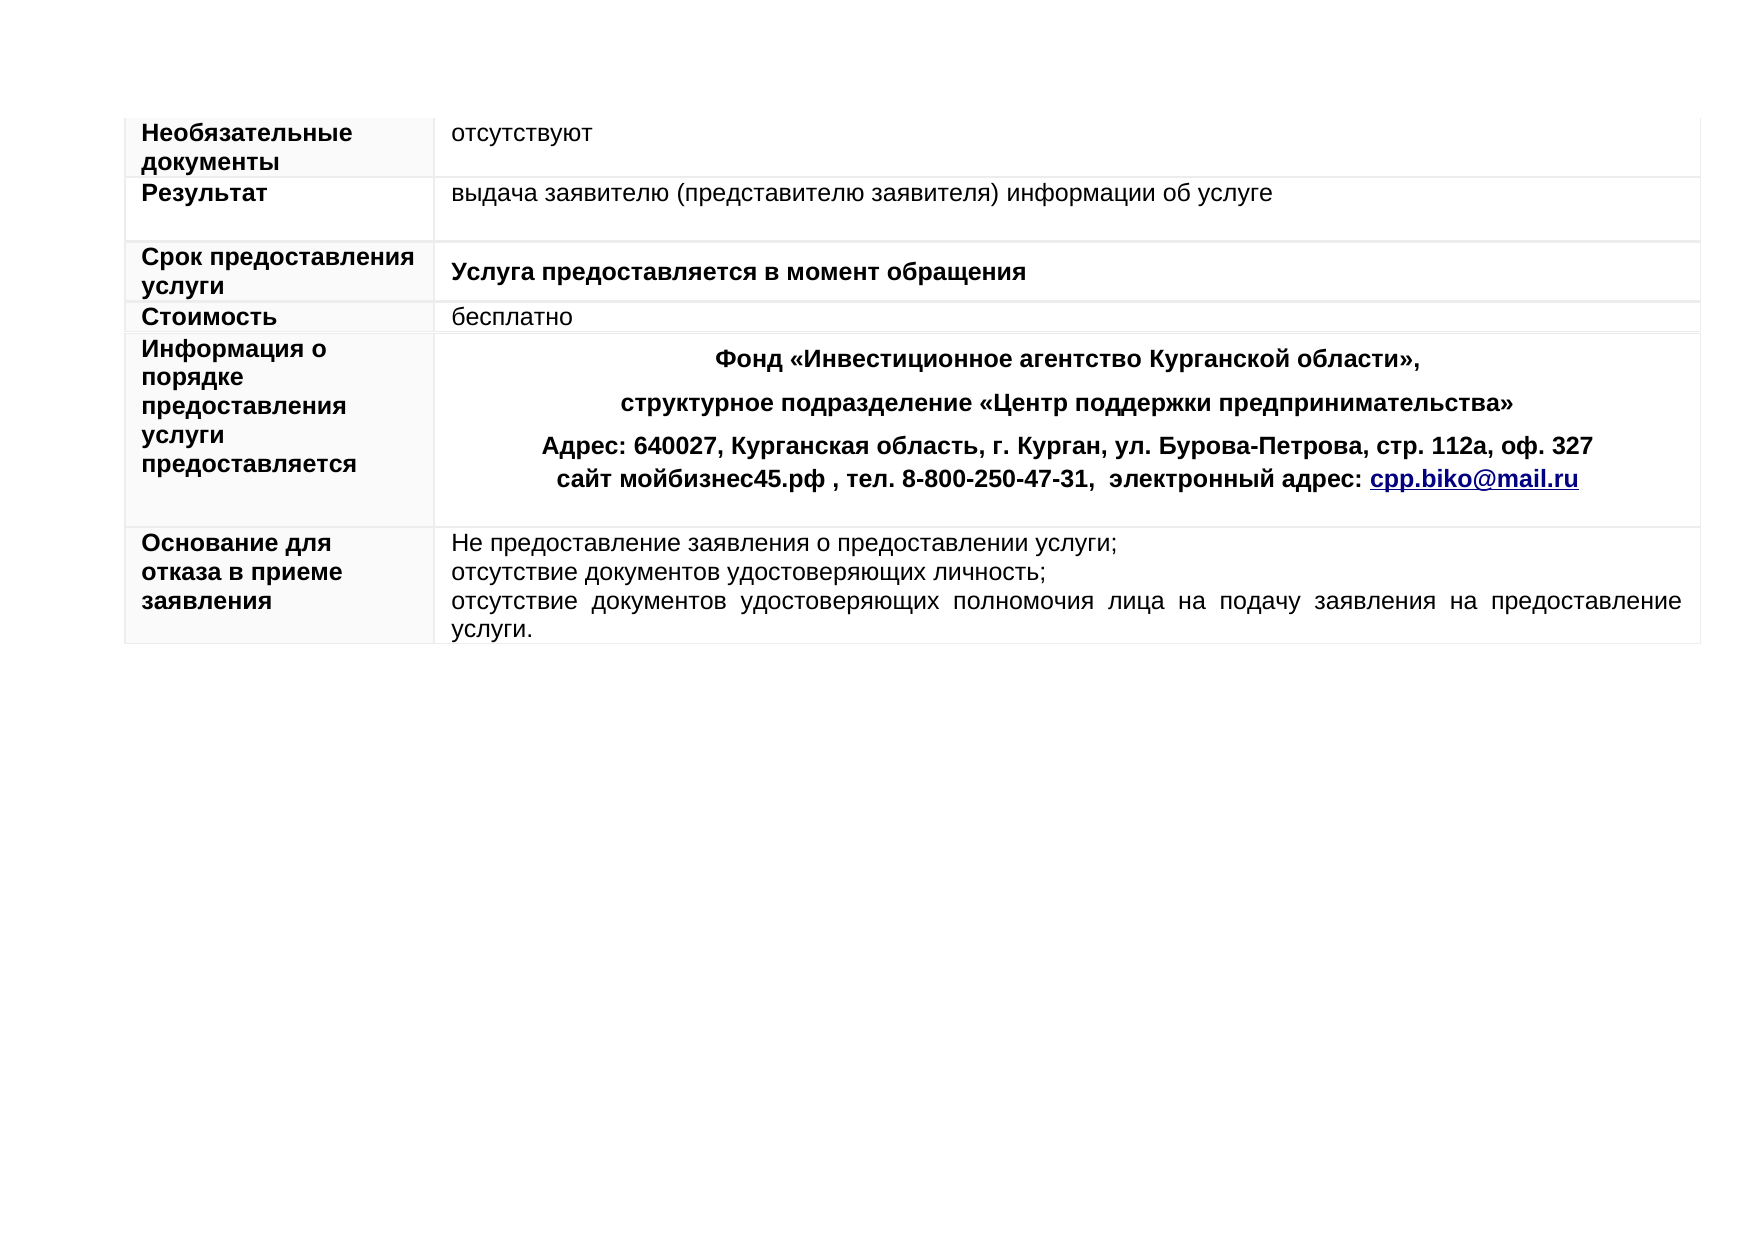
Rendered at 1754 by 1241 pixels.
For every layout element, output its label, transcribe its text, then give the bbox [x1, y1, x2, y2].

table_cell Срок предоставления услуги [126, 243, 433, 300]
table_cell Необязательные документы [126, 118, 433, 176]
table_cell Стоимость [126, 303, 433, 331]
table_cell Услуга предоставляется в момент обращения [435, 243, 1700, 300]
table_cell выдача заявителю (представителю заявителя) информации об услуге [435, 178, 1700, 240]
table_cell Не предоставление заявления о предоставлении услуги; отсутствие документов удостоверяющих личность; отсутствие документов удостоверяющих полномочия лица на подачу заявления на предоставление услуги. [435, 528, 1700, 643]
table_cell Основание для отказа в приеме заявления [126, 528, 433, 643]
table_cell Результат [126, 178, 433, 240]
table_cell отсутствуют [435, 118, 1700, 176]
table_cell бесплатно [435, 303, 1700, 331]
table_cell Фонд «Инвестиционное агентство Курганской области», структурное подразделение «Центр поддержки предпринимательства» Адрес: 640027, Курганская область, г. Курган, ул. Бурова-Петрова, стр. 112а, оф. 327 сайт мойбизнес45.рф , тел. 8-800-250-47-31, электронный адрес: cpp.biko@mail.ru [435, 334, 1700, 526]
table_cell Информация о порядке предоставления услуги предоставляется [126, 334, 433, 526]
